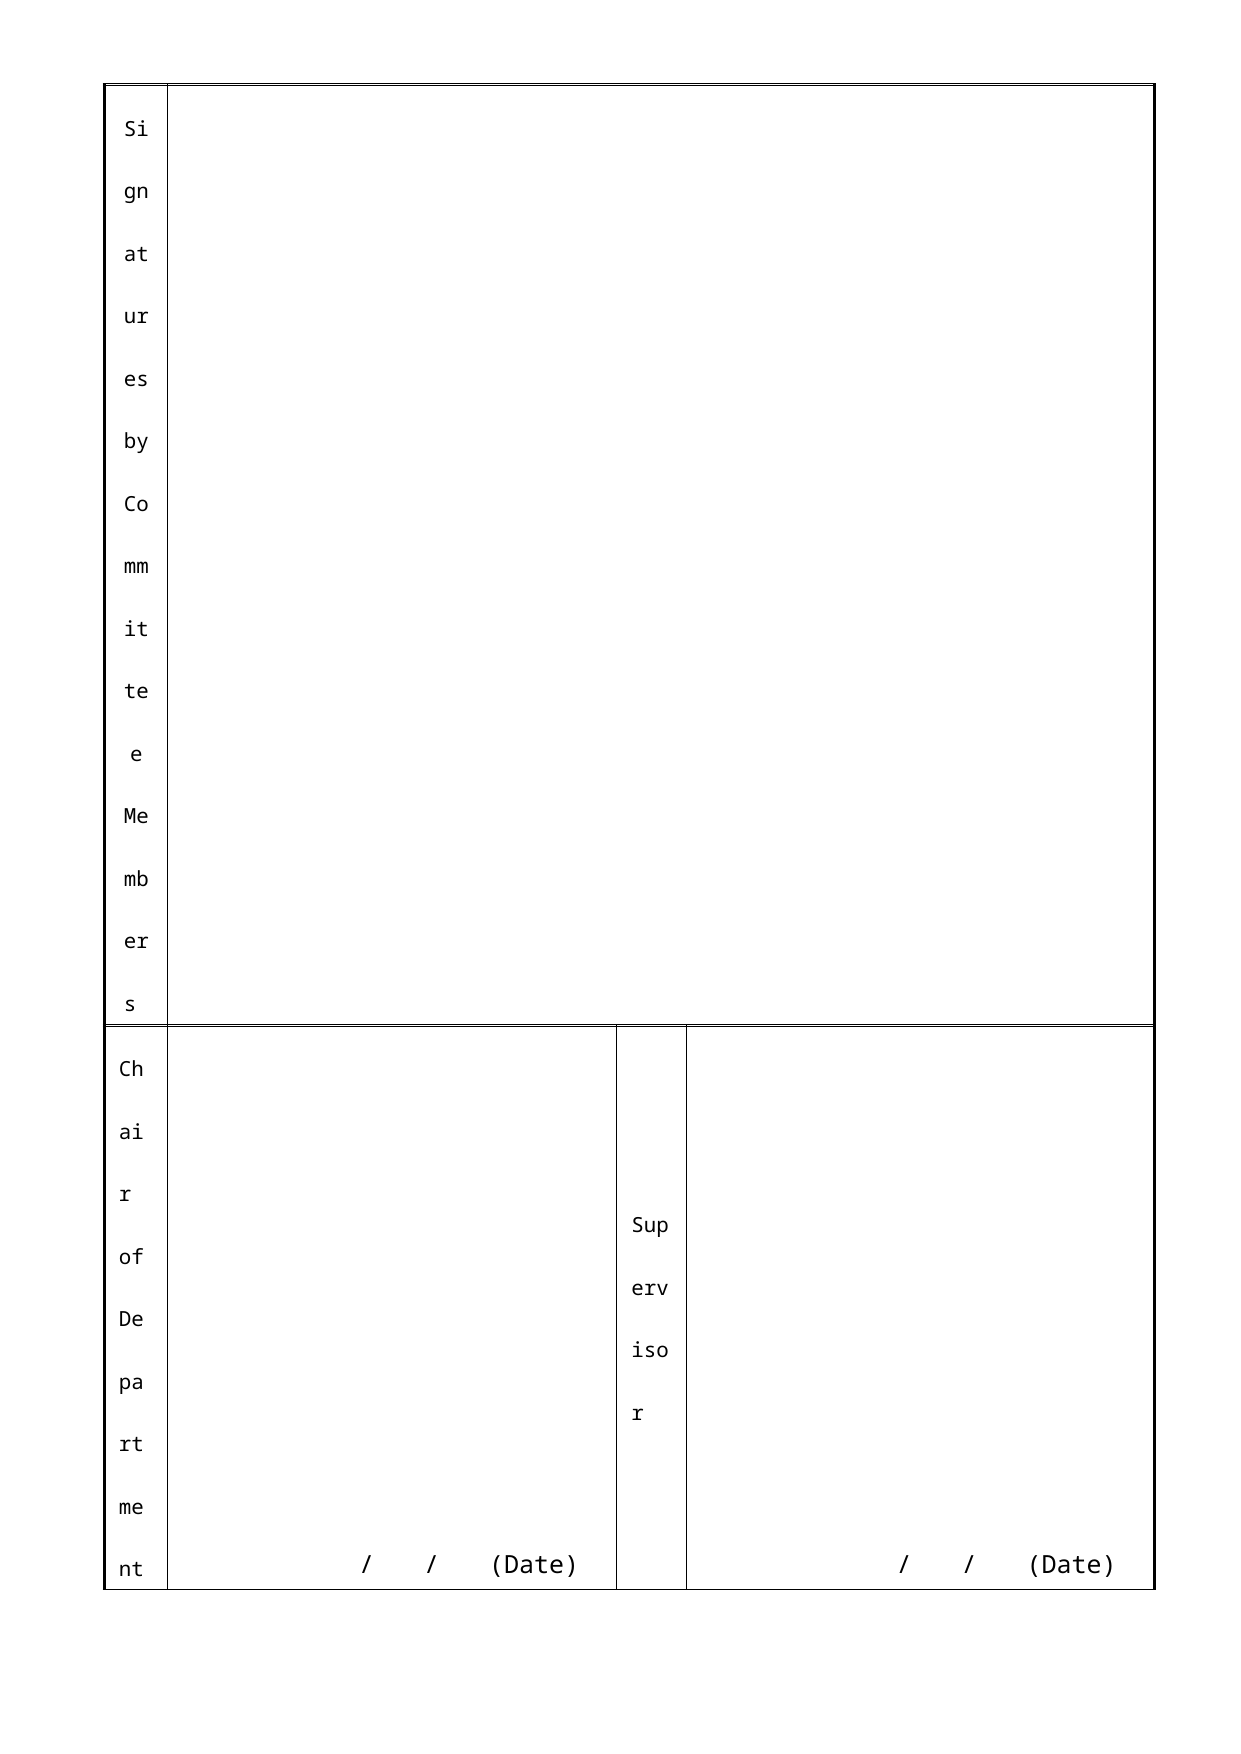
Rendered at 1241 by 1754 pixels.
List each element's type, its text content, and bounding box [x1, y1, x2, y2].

table_cell / / (Date) [687, 1027, 1153, 1589]
table_cell [168, 86, 1153, 1024]
table_cell Supervisor [617, 1027, 686, 1589]
table_cell Signatures by Committee Members [106, 86, 167, 1024]
table_cell Chair of Department [106, 1027, 167, 1589]
table_cell / / (Date) [168, 1027, 616, 1589]
